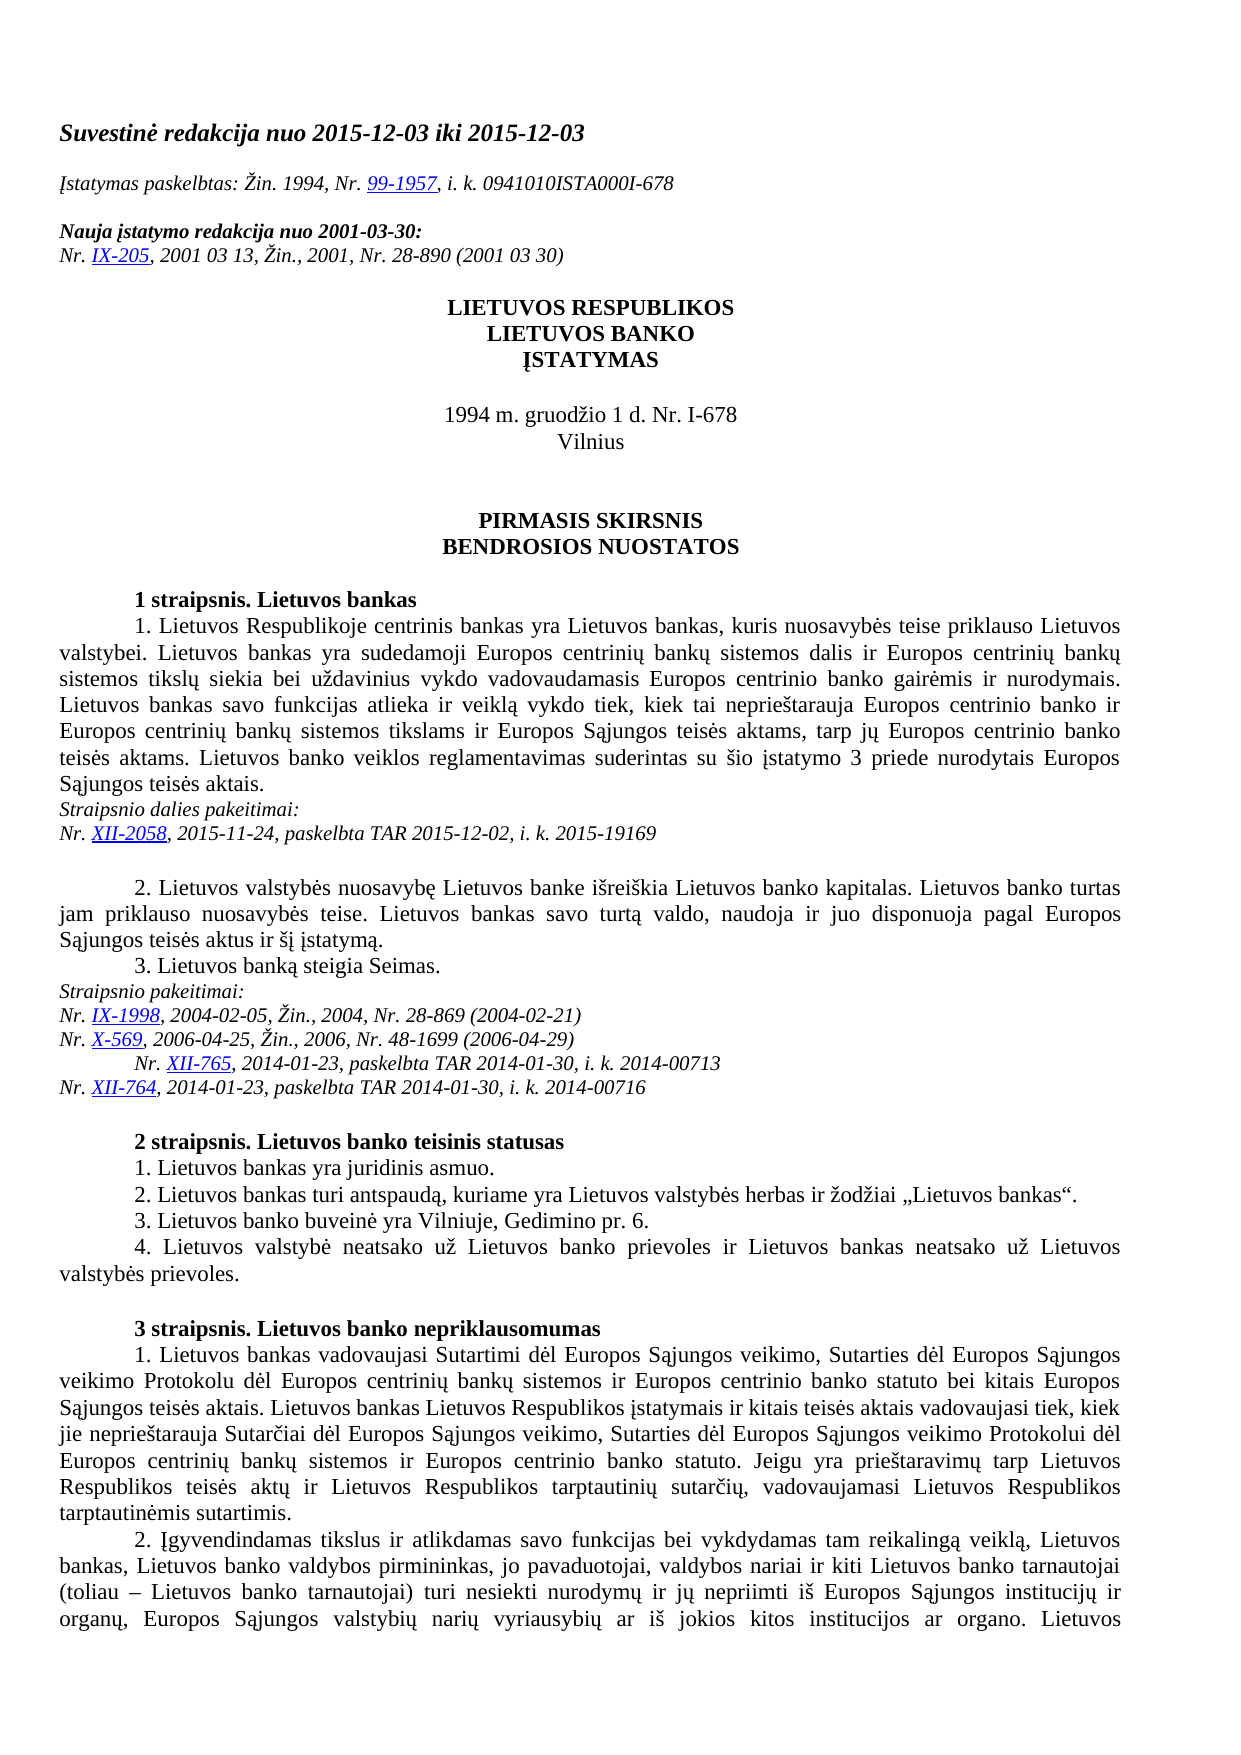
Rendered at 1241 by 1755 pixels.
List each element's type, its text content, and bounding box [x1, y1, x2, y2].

text 1. Lietuvos bankas vadovaujasi Sutartimi dėl Europos Sąjungos veikimo, Sutarties dėl Europos Sąjungos veikimo Protokolu dėl Europos centrinių bankų sistemos ir Europos centrinio banko statuto bei kitais Europos Sąjungos teisės aktais. Lietuvos bankas Lietuvos Respublikos įstatymais ir kitais teisės aktais vadovaujasi tiek, kiek jie neprieštarauja Sutarčiai dėl Europos Sąjungos veikimo, Sutarties dėl Europos Sąjungos veikimo Protokolui dėl Europos centrinių bankų sistemos ir Europos centrinio banko statuto. Jeigu yra prieštaravimų tarp Lietuvos Respublikos teisės aktų ir Lietuvos Respublikos tarptautinių sutarčių, vadovaujamasi Lietuvos Respublikos tarptautinėmis sutartimis. [59, 1341, 1122, 1526]
text Nr. XII-2058, 2015-11-24, paskelbta TAR 2015-12-02, i. k. 2015-19169 [59, 821, 1122, 845]
text 3 straipsnis. Lietuvos banko nepriklausomumas [59, 1315, 1122, 1341]
text 2. Lietuvos bankas turi antspaudą, kuriame yra Lietuvos valstybės herbas ir žodžiai „Lietuvos bankas“. [59, 1181, 1122, 1207]
text 1. Lietuvos bankas yra juridinis asmuo. [59, 1154, 1122, 1181]
text 1. Lietuvos Respublikoje centrinis bankas yra Lietuvos bankas, kuris nuosavybės teise priklauso Lietuvos valstybei. Lietuvos bankas yra sudedamoji Europos centrinių bankų sistemos dalis ir Europos centrinių bankų sistemos tikslų siekia bei uždavinius vykdo vadovaudamasis Europos centrinio banko gairėmis ir nurodymais. Lietuvos bankas savo funkcijas atlieka ir veiklą vykdo tiek, kiek tai neprieštarauja Europos centrinio banko ir Europos centrinių bankų sistemos tikslams ir Europos Sąjungos teisės aktams, tarp jų Europos centrinio banko teisės aktams. Lietuvos banko veiklos reglamentavimas suderintas su šio įstatymo 3 priede nurodytais Europos Sąjungos teisės aktais. [59, 612, 1122, 797]
text Nr. IX-1998, 2004-02-05, Žin., 2004, Nr. 28-869 (2004-02-21) [59, 1003, 1122, 1027]
text 3. Lietuvos banko buveinė yra Vilniuje, Gedimino pr. 6. [59, 1207, 1122, 1233]
text Straipsnio dalies pakeitimai: [59, 797, 1122, 821]
text 2 straipsnis. Lietuvos banko teisinis statusas [59, 1128, 1122, 1154]
text 2. Lietuvos valstybės nuosavybę Lietuvos banke išreiškia Lietuvos banko kapitalas. Lietuvos banko turtas jam priklauso nuosavybės teise. Lietuvos bankas savo turtą valdo, naudoja ir juo disponuoja pagal Europos Sąjungos teisės aktus ir šį įstatymą. [59, 873, 1122, 953]
text Nr. IX-205, 2001 03 13, Žin., 2001, Nr. 28-890 (2001 03 30) [59, 243, 1122, 267]
text Suvestinė redakcija nuo 2015-12-03 iki 2015-12-03 [59, 118, 1122, 147]
text Nr. XII-765, 2014-01-23, paskelbta TAR 2014-01-30, i. k. 2014-00713 [59, 1051, 1122, 1075]
text 4. Lietuvos valstybė neatsako už Lietuvos banko prievoles ir Lietuvos bankas neatsako už Lietuvos valstybės prievoles. [59, 1233, 1122, 1286]
text 2. Įgyvendindamas tikslus ir atlikdamas savo funkcijas bei vykdydamas tam reikalingą veiklą, Lietuvos bankas, Lietuvos banko valdybos pirmininkas, jo pavaduotojai, valdybos nariai ir kiti Lietuvos banko tarnautojai (toliau – Lietuvos banko tarnautojai) turi nesiekti nurodymų ir jų nepriimti iš Europos Sąjungos institucijų ir organų, Europos Sąjungos valstybių narių vyriausybių ar iš jokios kitos institucijos ar organo. Lietuvos [59, 1526, 1122, 1631]
text LIETUVOS RESPUBLIKOS LIETUVOS BANKO ĮSTATYMAS [59, 293, 1122, 401]
text Įstatymas paskelbtas: Žin. 1994, Nr. 99-1957, i. k. 0941010ISTA000I-678 [59, 171, 1122, 195]
text 1 straipsnis. Lietuvos bankas [59, 586, 1122, 612]
text Nr. XII-764, 2014-01-23, paskelbta TAR 2014-01-30, i. k. 2014-00716 [59, 1075, 1122, 1099]
text Straipsnio pakeitimai: [59, 979, 1122, 1003]
text BENDROSIOS NUOSTATOS [59, 533, 1122, 559]
text Nauja įstatymo redakcija nuo 2001-03-30: [59, 219, 1122, 243]
text Nr. X-569, 2006-04-25, Žin., 2006, Nr. 48-1699 (2006-04-29) [59, 1027, 1122, 1051]
text 1994 m. gruodžio 1 d. Nr. I-678 Vilnius [59, 401, 1122, 480]
text PIRMASIS SKIRSNIS [59, 507, 1122, 533]
text 3. Lietuvos banką steigia Seimas. [59, 953, 1122, 979]
